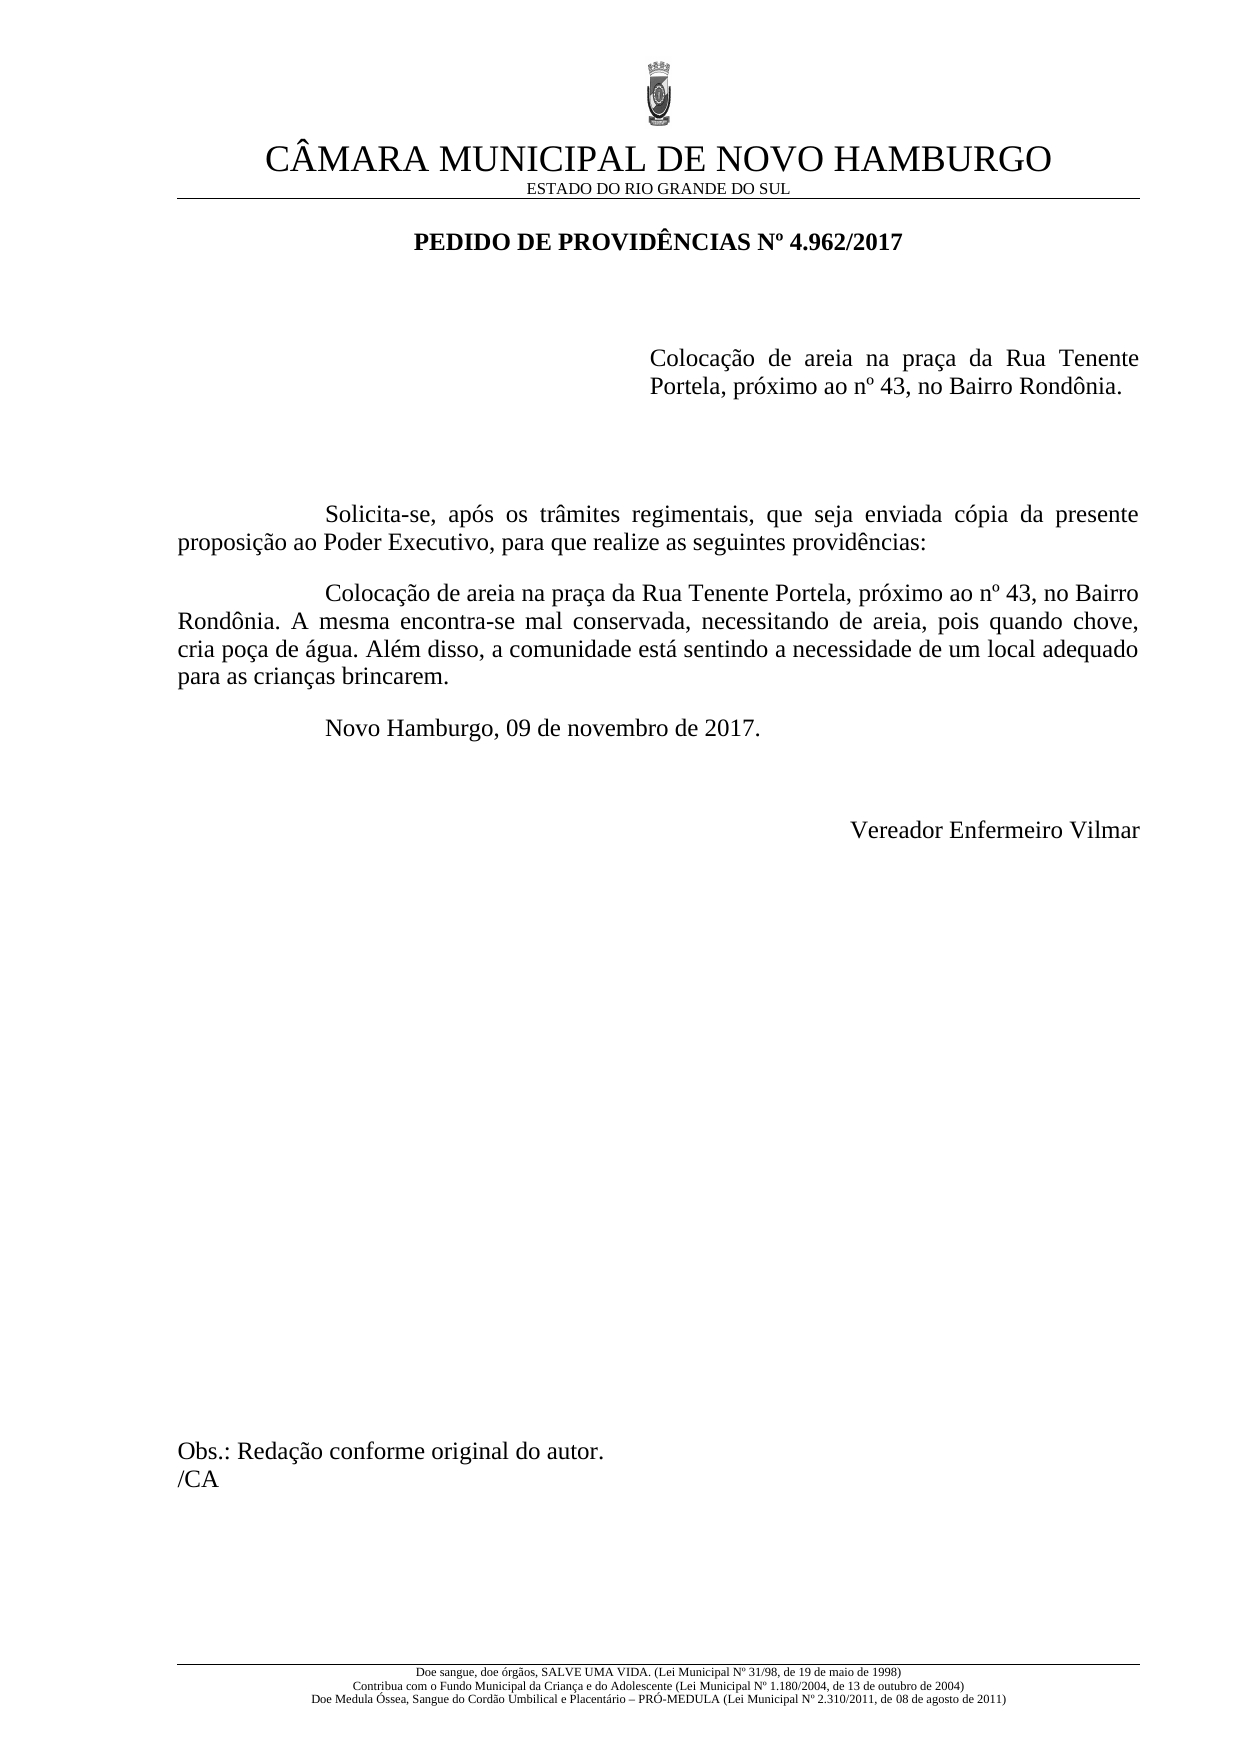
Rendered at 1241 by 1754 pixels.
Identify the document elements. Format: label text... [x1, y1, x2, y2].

text Vereador Enfermeiro Vilmar [177, 816, 1140, 844]
text Colocação de areia na praça da Rua Tenente Portela, próximo ao nº 43, no Bairro Rondônia. [649, 344, 1140, 400]
text Obs.: Redação conforme original do autor. [177, 1437, 1140, 1465]
text Novo Hamburgo, 09 de novembro de 2017. [177, 714, 1140, 741]
text /CA [177, 1465, 1140, 1493]
text PEDIDO DE PROVIDÊNCIAS Nº 4.962/2017 [177, 228, 1140, 256]
text Solicita-se, após os trâmites regimentais, que seja enviada cópia da presente proposição ao Poder Executivo, para que realize as seguintes providências: [177, 500, 1140, 556]
text Colocação de areia na praça da Rua Tenente Portela, próximo ao nº 43, no Bairro Rondônia. A mesma encontra-se mal conservada, necessitando de areia, pois quando chove, cria poça de água. Além disso, a comunidade está sentindo a necessidade de um local adequado para as crianças brincarem. [177, 579, 1140, 690]
